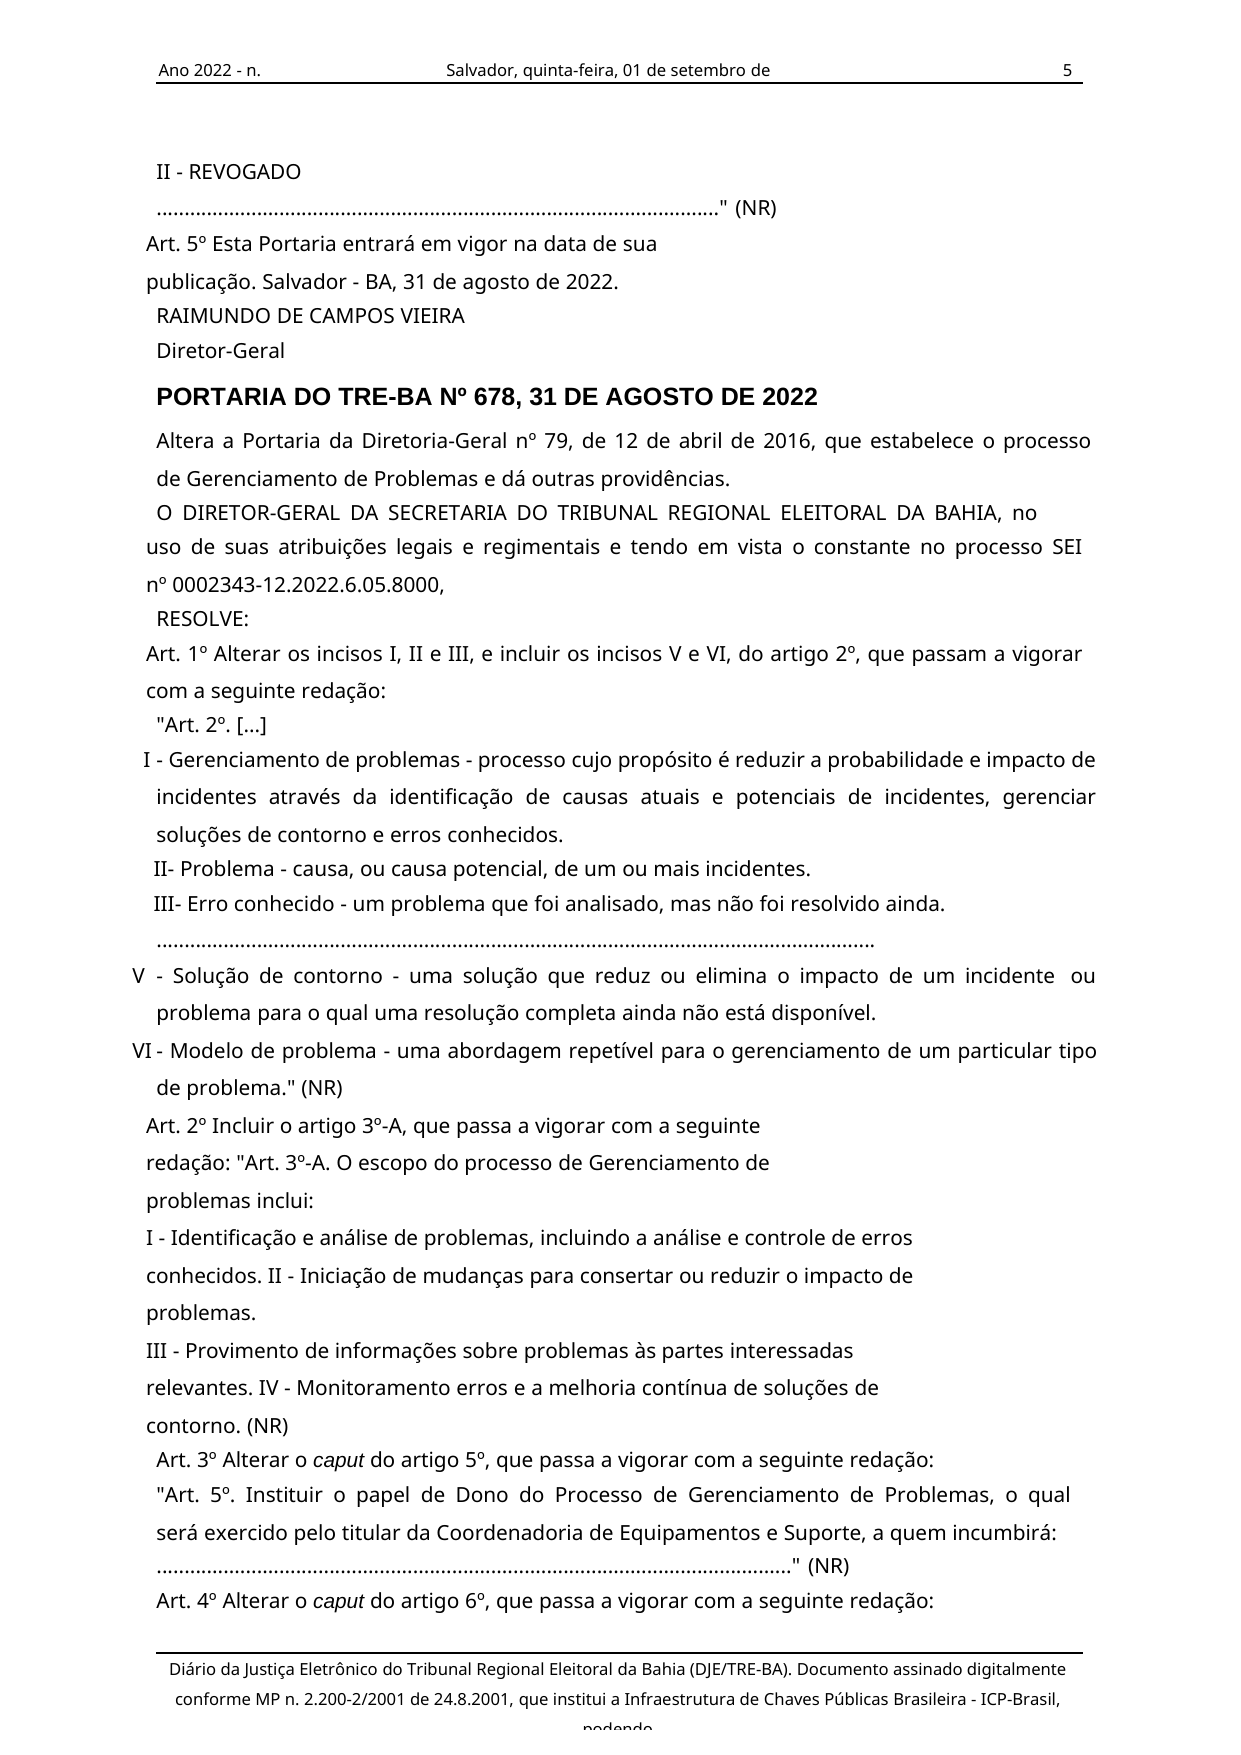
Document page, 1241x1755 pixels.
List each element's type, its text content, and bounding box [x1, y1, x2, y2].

list - Gerenciamento de problemas - processo cujo propósito é reduzir a probabilidade e impacto de incidentes através da identificação de causas atuais e potenciais de incidentes, gerenciar soluções de contorno e erros conhecidos. [146, 745, 1097, 848]
text RAIMUNDO DE CAMPOS VIEIRA [156, 304, 1097, 328]
text "Art. 5º. Instituir o papel de Dono do Processo de Gerenciamento de Problemas, o qual será exercido pelo titular da Coordenadoria de Equipamentos e Suporte, a quem incumbirá: [156, 1480, 1097, 1546]
text "Art. 2º. [...] [156, 714, 1097, 737]
text Diretor-Geral [156, 336, 1097, 364]
text .................................................................................................................." (NR) [156, 1555, 1097, 1579]
text O DIRETOR-GERAL DA SECRETARIA DO TRIBUNAL REGIONAL ELEITORAL DA BAHIA, no [156, 501, 1097, 525]
text Art. 5º Esta Portaria entrará em vigor na data de sua publicação. Salvador - BA, 31 de agosto de 2022. [146, 229, 754, 295]
text ................................................................................................................................. [156, 925, 1097, 953]
text II - REVOGADO [156, 157, 1097, 186]
text Art. 1º Alterar os incisos I, II e III, e incluir os incisos V e VI, do artigo 2º, que passam a vigorar com a seguinte redação: [146, 639, 1084, 705]
list - Modelo de problema - uma abordagem repetível para o gerenciamento de um particular tipo de problema." (NR) [146, 1036, 1097, 1102]
list - Solução de contorno - uma solução que reduz ou elimina o impacto de um incidente ou problema para o qual uma resolução completa ainda não está disponível. [146, 961, 1097, 1027]
text Art. 3º Alterar o caput do artigo 5º, que passa a vigorar com a seguinte redação: [156, 1448, 1097, 1472]
list - Problema - causa, ou causa potencial, de um ou mais incidentes. [156, 857, 1097, 881]
text RESOLVE: [156, 607, 1097, 631]
text uso de suas atribuições legais e regimentais e tendo em vista o constante no processo SEI nº 0002343-12.2022.6.05.8000, [146, 532, 1084, 598]
subtitle PORTARIA DO TRE-BA Nº 678, 31 DE AGOSTO DE 2022 [156, 382, 1097, 411]
text III - Provimento de informações sobre problemas às partes interessadas relevantes. IV - Monitoramento erros e a melhoria contínua de soluções de contorno. (NR) [146, 1336, 931, 1439]
list - Erro conhecido - um problema que foi analisado, mas não foi resolvido ainda. [156, 889, 1097, 917]
text Altera a Portaria da Diretoria-Geral nº 79, de 12 de abril de 2016, que estabelece o processo de Gerenciamento de Problemas e dá outras providências. [156, 426, 1097, 492]
text I - Identificação e análise de problemas, incluindo a análise e controle de erros conhecidos. II - Iniciação de mudanças para consertar ou reduzir o impacto de problemas. [146, 1223, 1003, 1327]
text ....................................................................................................." (NR) [156, 193, 1097, 222]
text Art. 2º Incluir o artigo 3º-A, que passa a vigorar com a seguinte redação: "Art. 3º-A. O escopo do processo de Gerenciamento de problemas inclui: [146, 1111, 832, 1214]
text Art. 4º Alterar o caput do artigo 6º, que passa a vigorar com a seguinte redação: [156, 1586, 1097, 1614]
